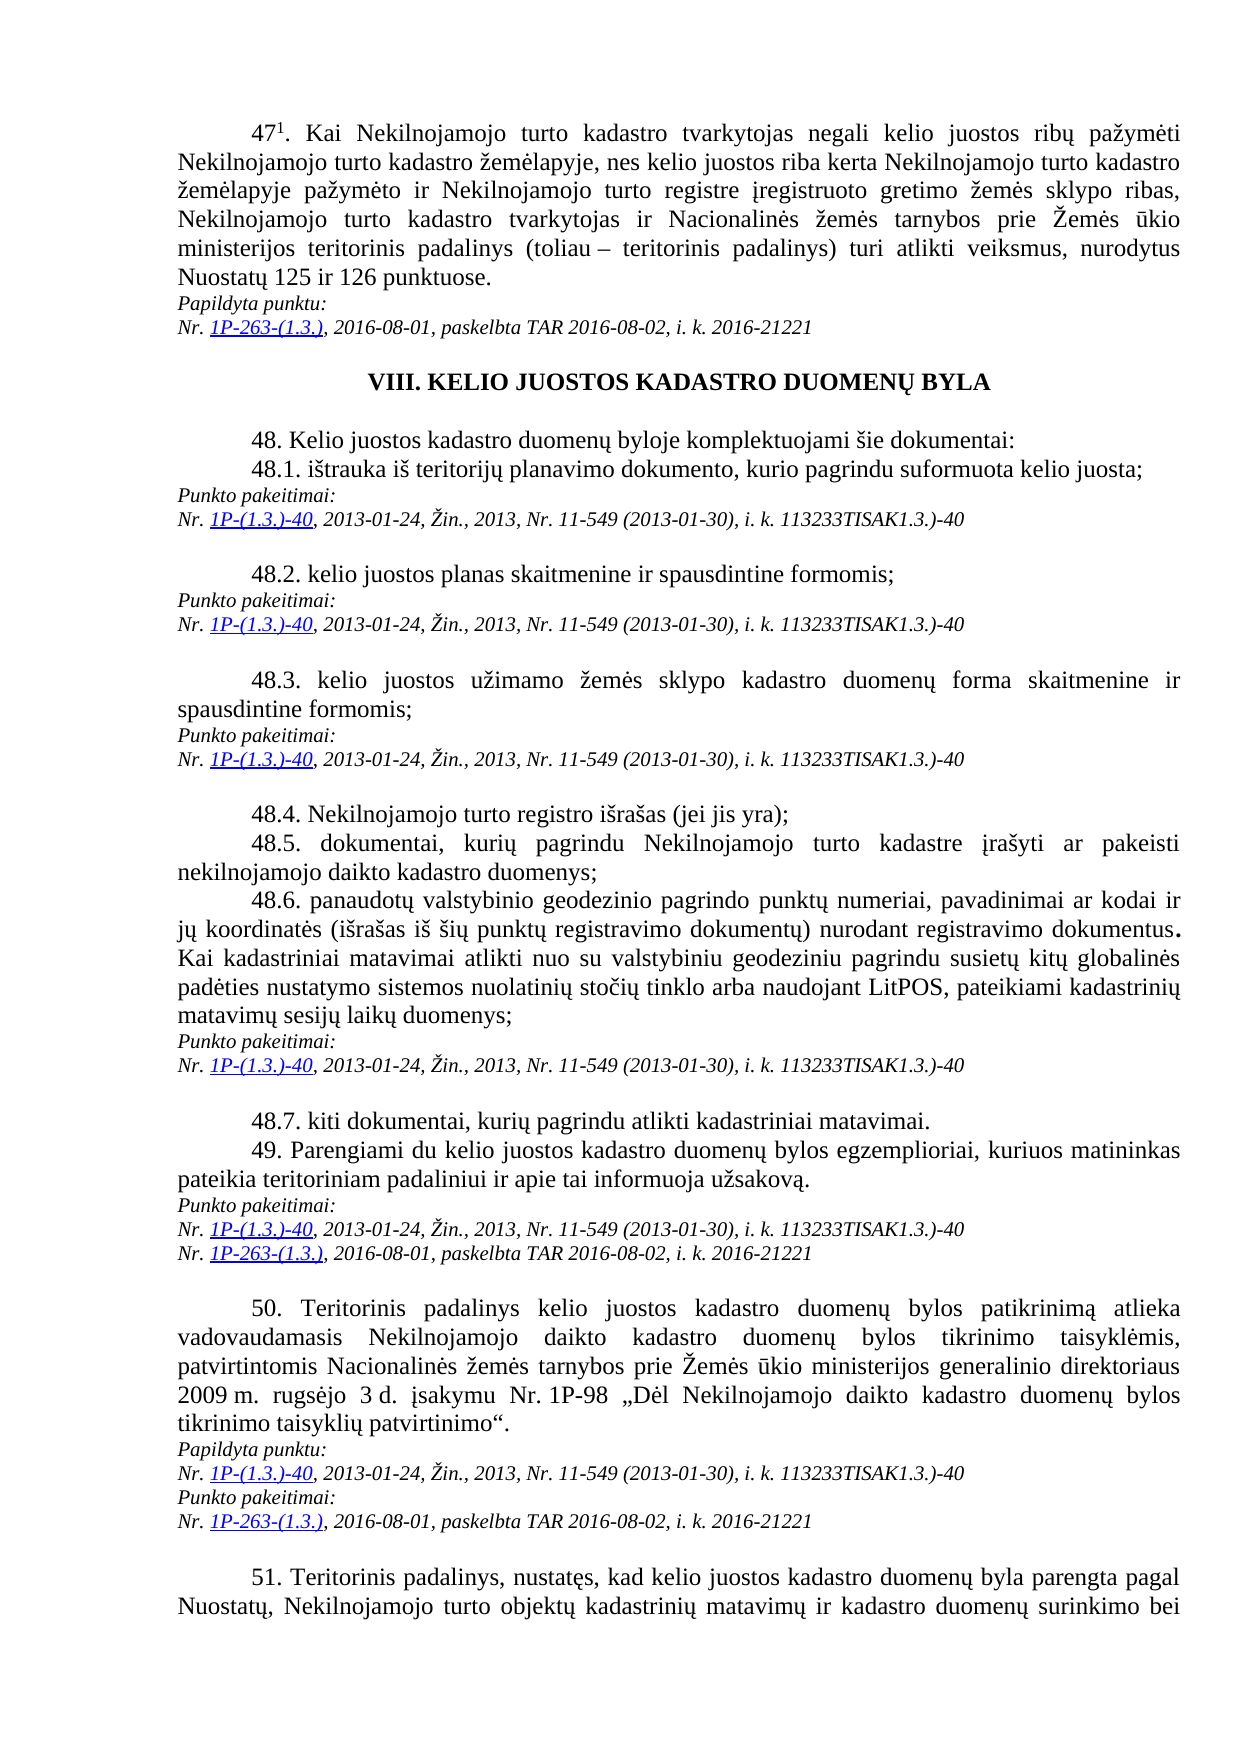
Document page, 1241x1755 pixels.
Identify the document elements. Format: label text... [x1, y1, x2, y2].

text Punkto pakeitimai: [177, 588, 1181, 612]
text 48.4. Nekilnojamojo turto registro išrašas (jei jis yra); [177, 799, 1181, 828]
text Punkto pakeitimai: [177, 482, 1181, 507]
text 48.2. kelio juostos planas skaitmenine ir spausdintine formomis; [177, 559, 1181, 588]
text VIII. KELIO JUOSTOS KADASTRO DUOMENŲ BYLA [177, 367, 1181, 396]
text 48.6. panaudotų valstybinio geodezinio pagrindo punktų numeriai, pavadinimai ar kodai ir jų koordinatės (išrašas iš šių punktų registravimo dokumentų) nurodant registravimo dokumentus. Kai kadastriniai matavimai atlikti nuo su valstybiniu geodeziniu pagrindu susietų kitų globalinės padėties nustatymo sistemos nuolatinių stočių tinklo arba naudojant LitPOS, pateikiami kadastrinių matavimų sesijų laikų duomenys; [177, 886, 1181, 1029]
text Nr. 1P-(1.3.)-40, 2013-01-24, Žin., 2013, Nr. 11-549 (2013-01-30), i. k. 113233TISAK1.3.)-40 [177, 612, 1181, 636]
text 48.3. kelio juostos užimamo žemės sklypo kadastro duomenų forma skaitmenine ir spausdintine formomis; [177, 665, 1181, 722]
text Nr. 1P-(1.3.)-40, 2013-01-24, Žin., 2013, Nr. 11-549 (2013-01-30), i. k. 113233TISAK1.3.)-40 [177, 1053, 1181, 1077]
text Punkto pakeitimai: [177, 1029, 1181, 1053]
text Nr. 1P-(1.3.)-40, 2013-01-24, Žin., 2013, Nr. 11-549 (2013-01-30), i. k. 113233TISAK1.3.)-40 [177, 747, 1181, 771]
text Punkto pakeitimai: [177, 722, 1181, 747]
text Nr. 1P-263-(1.3.), 2016-08-01, paskelbta TAR 2016-08-02, i. k. 2016-21221 [177, 315, 1181, 339]
text Papildyta punktu: [177, 1437, 1181, 1461]
text 50. Teritorinis padalinys kelio juostos kadastro duomenų bylos patikrinimą atlieka vadovaudamasis Nekilnojamojo daikto kadastro duomenų bylos tikrinimo taisyklėmis, patvirtintomis Nacionalinės žemės tarnybos prie Žemės ūkio ministerijos generalinio direktoriaus 2009 m. rugsėjo 3 d. įsakymu Nr. 1P-98 „Dėl Nekilnojamojo daikto kadastro duomenų bylos tikrinimo taisyklių patvirtinimo“. [177, 1293, 1181, 1437]
text Papildyta punktu: [177, 291, 1181, 315]
text 48.1. ištrauka iš teritorijų planavimo dokumento, kurio pagrindu suformuota kelio juosta; [177, 454, 1181, 482]
text 48. Kelio juostos kadastro duomenų byloje komplektuojami šie dokumentai: [177, 425, 1181, 454]
text Punkto pakeitimai: [177, 1485, 1181, 1509]
text 48.5. dokumentai, kurių pagrindu Nekilnojamojo turto kadastre įrašyti ar pakeisti nekilnojamojo daikto kadastro duomenys; [177, 828, 1181, 886]
text Nr. 1P-(1.3.)-40, 2013-01-24, Žin., 2013, Nr. 11-549 (2013-01-30), i. k. 113233TISAK1.3.)-40 [177, 1461, 1181, 1485]
text 48.7. kiti dokumentai, kurių pagrindu atlikti kadastriniai matavimai. [177, 1106, 1181, 1135]
text 471. Kai Nekilnojamojo turto kadastro tvarkytojas negali kelio juostos ribų pažymėti Nekilnojamojo turto kadastro žemėlapyje, nes kelio juostos riba kerta Nekilnojamojo turto kadastro žemėlapyje pažymėto ir Nekilnojamojo turto registre įregistruoto gretimo žemės sklypo ribas, Nekilnojamojo turto kadastro tvarkytojas ir Nacionalinės žemės tarnybos prie Žemės ūkio ministerijos teritorinis padalinys (toliau – teritorinis padalinys) turi atlikti veiksmus, nurodytus Nuostatų 125 ir 126 punktuose. [177, 118, 1181, 291]
text Nr. 1P-(1.3.)-40, 2013-01-24, Žin., 2013, Nr. 11-549 (2013-01-30), i. k. 113233TISAK1.3.)-40 [177, 1217, 1181, 1241]
text Punkto pakeitimai: [177, 1192, 1181, 1217]
text Nr. 1P-263-(1.3.), 2016-08-01, paskelbta TAR 2016-08-02, i. k. 2016-21221 [177, 1509, 1181, 1533]
text Nr. 1P-263-(1.3.), 2016-08-01, paskelbta TAR 2016-08-02, i. k. 2016-21221 [177, 1241, 1181, 1265]
text Nr. 1P-(1.3.)-40, 2013-01-24, Žin., 2013, Nr. 11-549 (2013-01-30), i. k. 113233TISAK1.3.)-40 [177, 507, 1181, 531]
text 51. Teritorinis padalinys, nustatęs, kad kelio juostos kadastro duomenų byla parengta pagal Nuostatų, Nekilnojamojo turto objektų kadastrinių matavimų ir kadastro duomenų surinkimo bei [177, 1562, 1181, 1620]
text 49. Parengiami du kelio juostos kadastro duomenų bylos egzemplioriai, kuriuos matininkas pateikia teritoriniam padaliniui ir apie tai informuoja užsakovą. [177, 1135, 1181, 1192]
